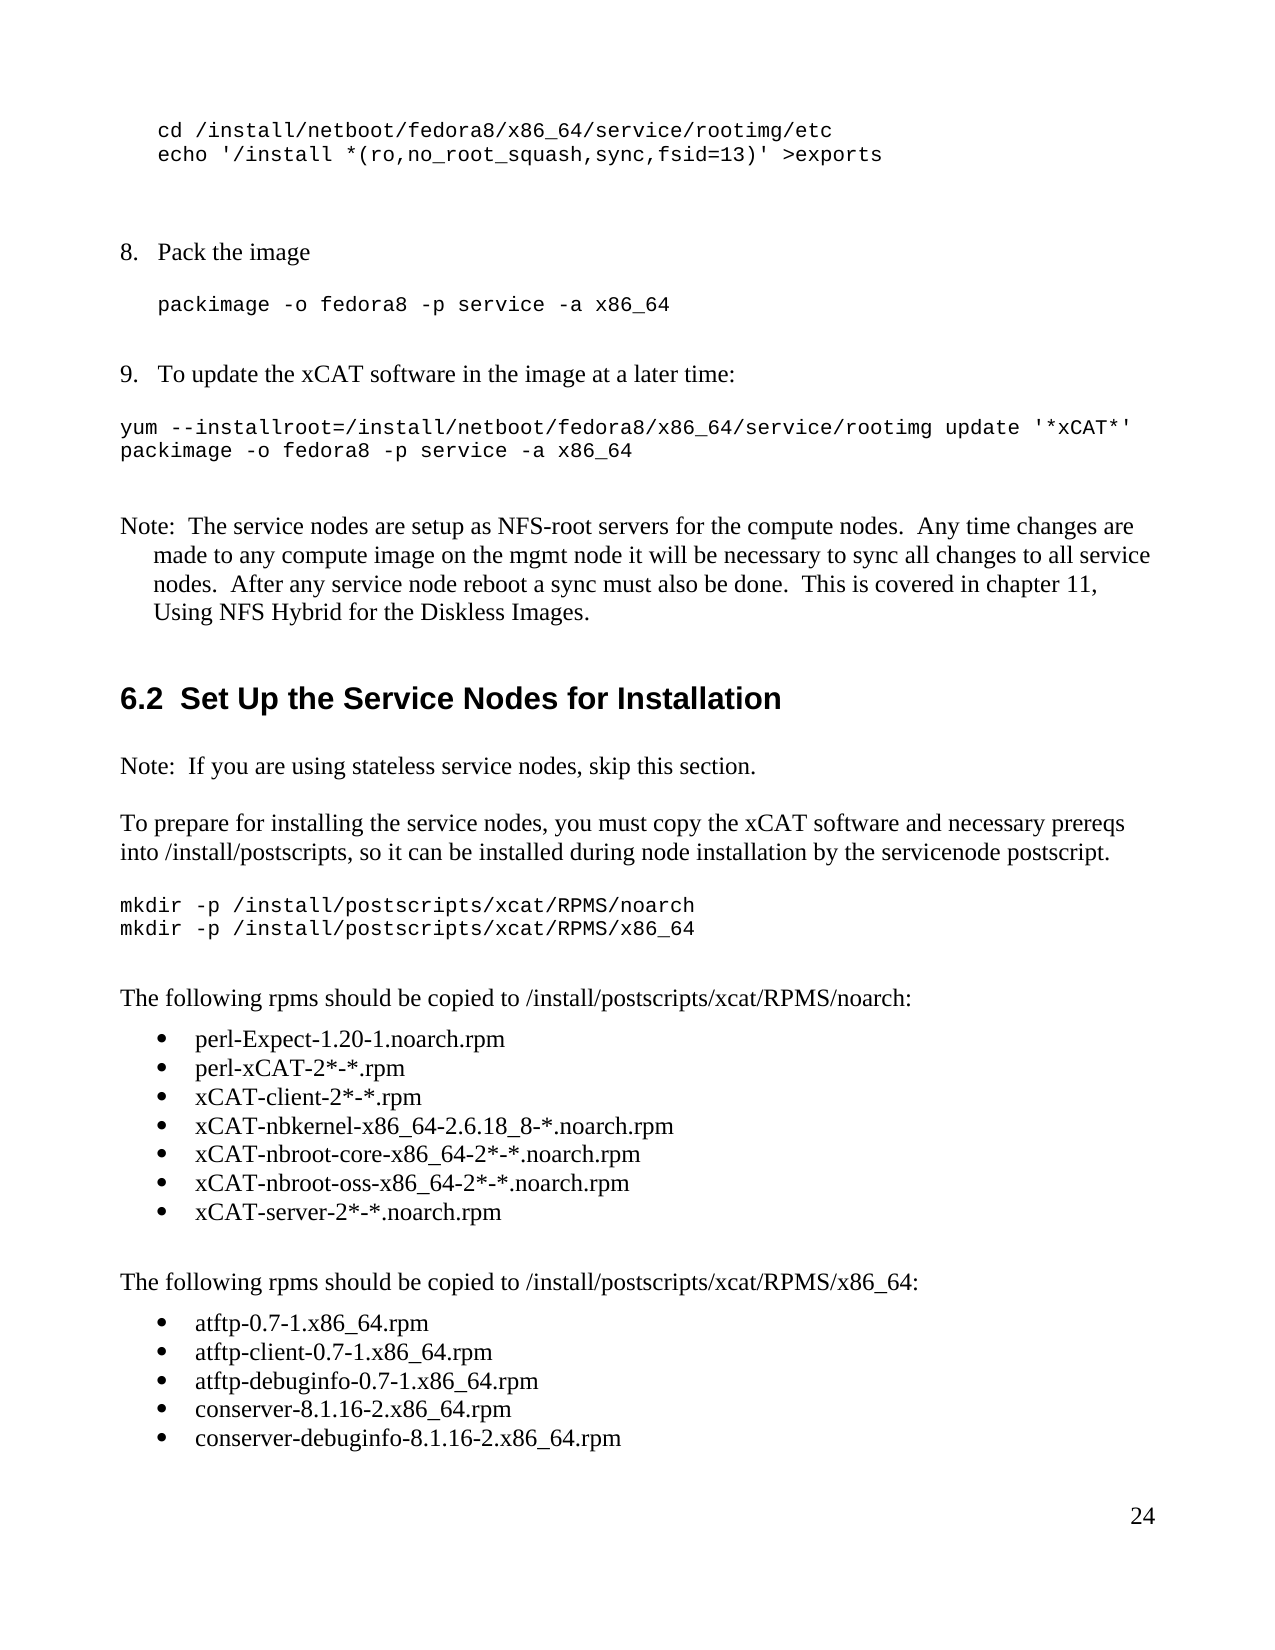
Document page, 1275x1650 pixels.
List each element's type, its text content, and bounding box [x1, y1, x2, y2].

text packimage -o fedora8 -p service -a x86_64 [157, 294, 1155, 318]
text mkdir -p /install/postscripts/xcat/RPMS/x86_64 [120, 918, 1155, 942]
list atftp-client-0.7-1.x86_64.rpm [157, 1337, 1155, 1366]
list xCAT-nbroot-core-x86_64-2*-*.noarch.rpm [157, 1139, 1155, 1168]
list xCAT-client-2*-*.rpm [157, 1082, 1155, 1111]
text mkdir -p /install/postscripts/xcat/RPMS/noarch [120, 895, 1155, 918]
list perl-Expect-1.20-1.noarch.rpm [157, 1024, 1155, 1053]
list Pack the image [120, 237, 1155, 294]
list perl-xCAT-2*-*.rpm [157, 1053, 1155, 1082]
subtitle Set Up the Service Nodes for Installation [120, 680, 1155, 716]
text packimage -o fedora8 -p service -a x86_64 [120, 440, 1155, 464]
text The following rpms should be copied to /install/postscripts/xcat/RPMS/x86_64: [120, 1267, 1155, 1296]
list xCAT-nbroot-oss-x86_64-2*-*.noarch.rpm [157, 1168, 1155, 1197]
text yum --installroot=/install/netboot/fedora8/x86_64/service/rootimg update '*xCAT*' [120, 417, 1155, 440]
list conserver-debuginfo-8.1.16-2.x86_64.rpm [157, 1423, 1155, 1452]
text Note: The service nodes are setup as NFS-root servers for the compute nodes. Any time changes are made to any compute image on the mgmt node it will be necessary to sync all changes to all service nodes. After any service node reboot a sync must also be done. This is covered in chapter 11, Using NFS Hybrid for the Diskless Images. [120, 511, 1155, 626]
list conserver-8.1.16-2.x86_64.rpm [157, 1394, 1155, 1423]
list cd /install/netboot/fedora8/x86_64/service/rootimg/etc echo '/install *(ro,no_root_squash,sync,fsid=13)' >exports [120, 120, 1155, 225]
list xCAT-nbkernel-x86_64-2.6.18_8-*.noarch.rpm [157, 1111, 1155, 1139]
text Note: If you are using stateless service nodes, skip this section. [120, 751, 1155, 780]
text To prepare for installing the service nodes, you must copy the xCAT software and necessary prereqs into /install/postscripts, so it can be installed during node installation by the servicenode postscript. [120, 808, 1155, 866]
list To update the xCAT software in the image at a later time: [120, 359, 1155, 417]
list atftp-0.7-1.x86_64.rpm [157, 1308, 1155, 1337]
list atftp-debuginfo-0.7-1.x86_64.rpm [157, 1366, 1155, 1394]
text The following rpms should be copied to /install/postscripts/xcat/RPMS/noarch: [120, 983, 1155, 1012]
list xCAT-server-2*-*.noarch.rpm [157, 1197, 1155, 1226]
